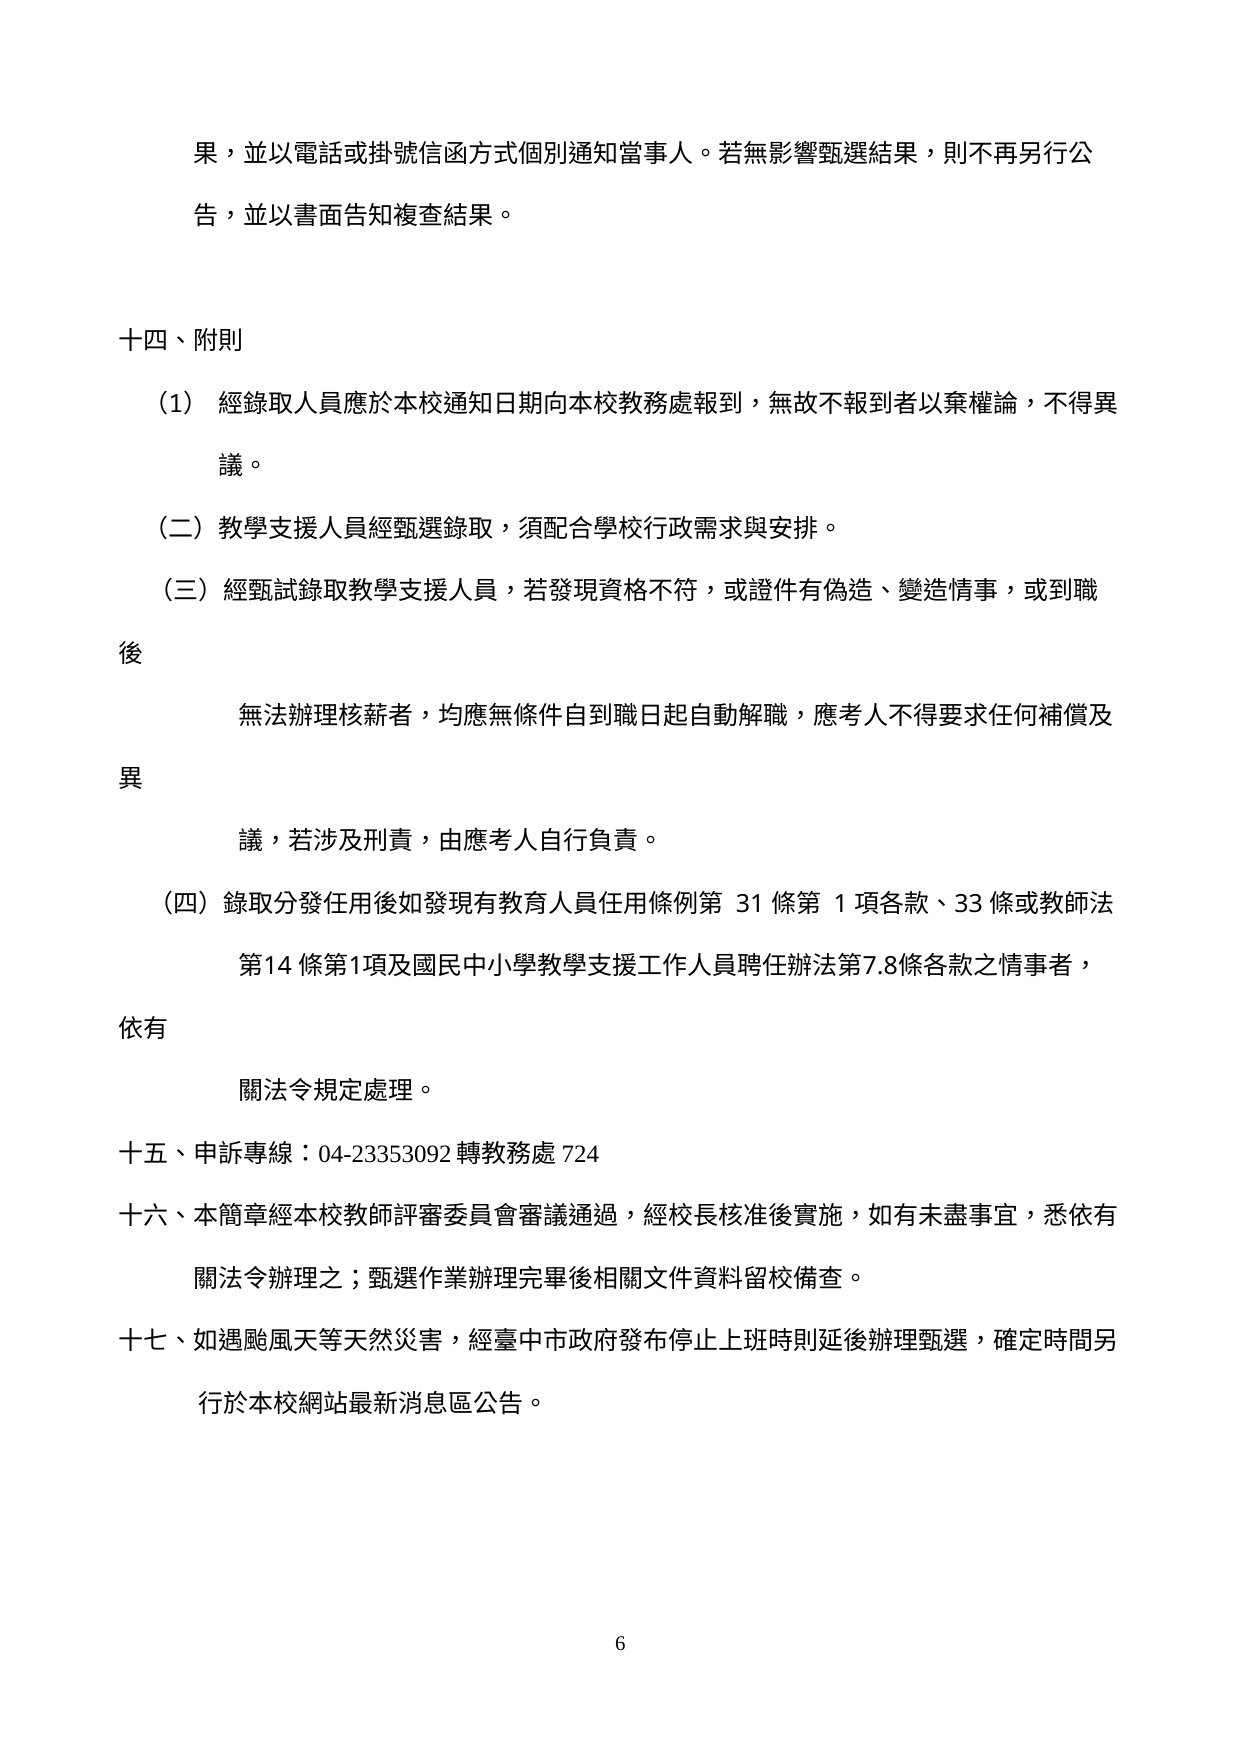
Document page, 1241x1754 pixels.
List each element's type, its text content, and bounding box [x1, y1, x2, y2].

text 議，若涉及刑責，由應考人自行負責。 [118, 797, 1122, 860]
text 果，並以電話或掛號信函方式個別通知當事人。若無影響甄選結果，則不再另行公 [118, 110, 1122, 172]
text 第14 條第1項及國民中小學教學支援工作人員聘任辦法第7.8條各款之情事者，依有 [118, 922, 1122, 1047]
text （二）教學支援人員經甄選錄取，須配合學校行政需求與安排。 [118, 485, 1122, 547]
list 經錄取人員應於本校通知日期向本校教務處報到，無故不報到者以棄權論，不得異 [143, 360, 1122, 422]
text 無法辦理核薪者，均應無條件自到職日起自動解職，應考人不得要求任何補償及異 [118, 672, 1122, 797]
text 十七、如遇颱風天等天然災害，經臺中市政府發布停止上班時則延後辦理甄選，確定時間另 [118, 1297, 1122, 1360]
text 告，並以書面告知複查結果。 [118, 172, 1122, 235]
text （三）經甄試錄取教學支援人員，若發現資格不符，或證件有偽造、變造情事，或到職後 [118, 547, 1122, 672]
text 議。 [218, 422, 1122, 485]
text 關法令規定處理。 [118, 1047, 1122, 1110]
text 行於本校網站最新消息區公告。 [168, 1360, 1122, 1422]
text 十六、本簡章經本校教師評審委員會審議通過，經校長核准後實施，如有未盡事宜，悉依有關法令辦理之；甄選作業辦理完畢後相關文件資料留校備查。 [118, 1172, 1122, 1297]
text 十五、申訴專線：04-23353092轉教務處724 [118, 1110, 1122, 1172]
text 十四、附則 [118, 297, 1122, 360]
text （四）錄取分發任用後如發現有教育人員任用條例第 31 條第 1 項各款、33 條或教師法 [118, 860, 1122, 922]
